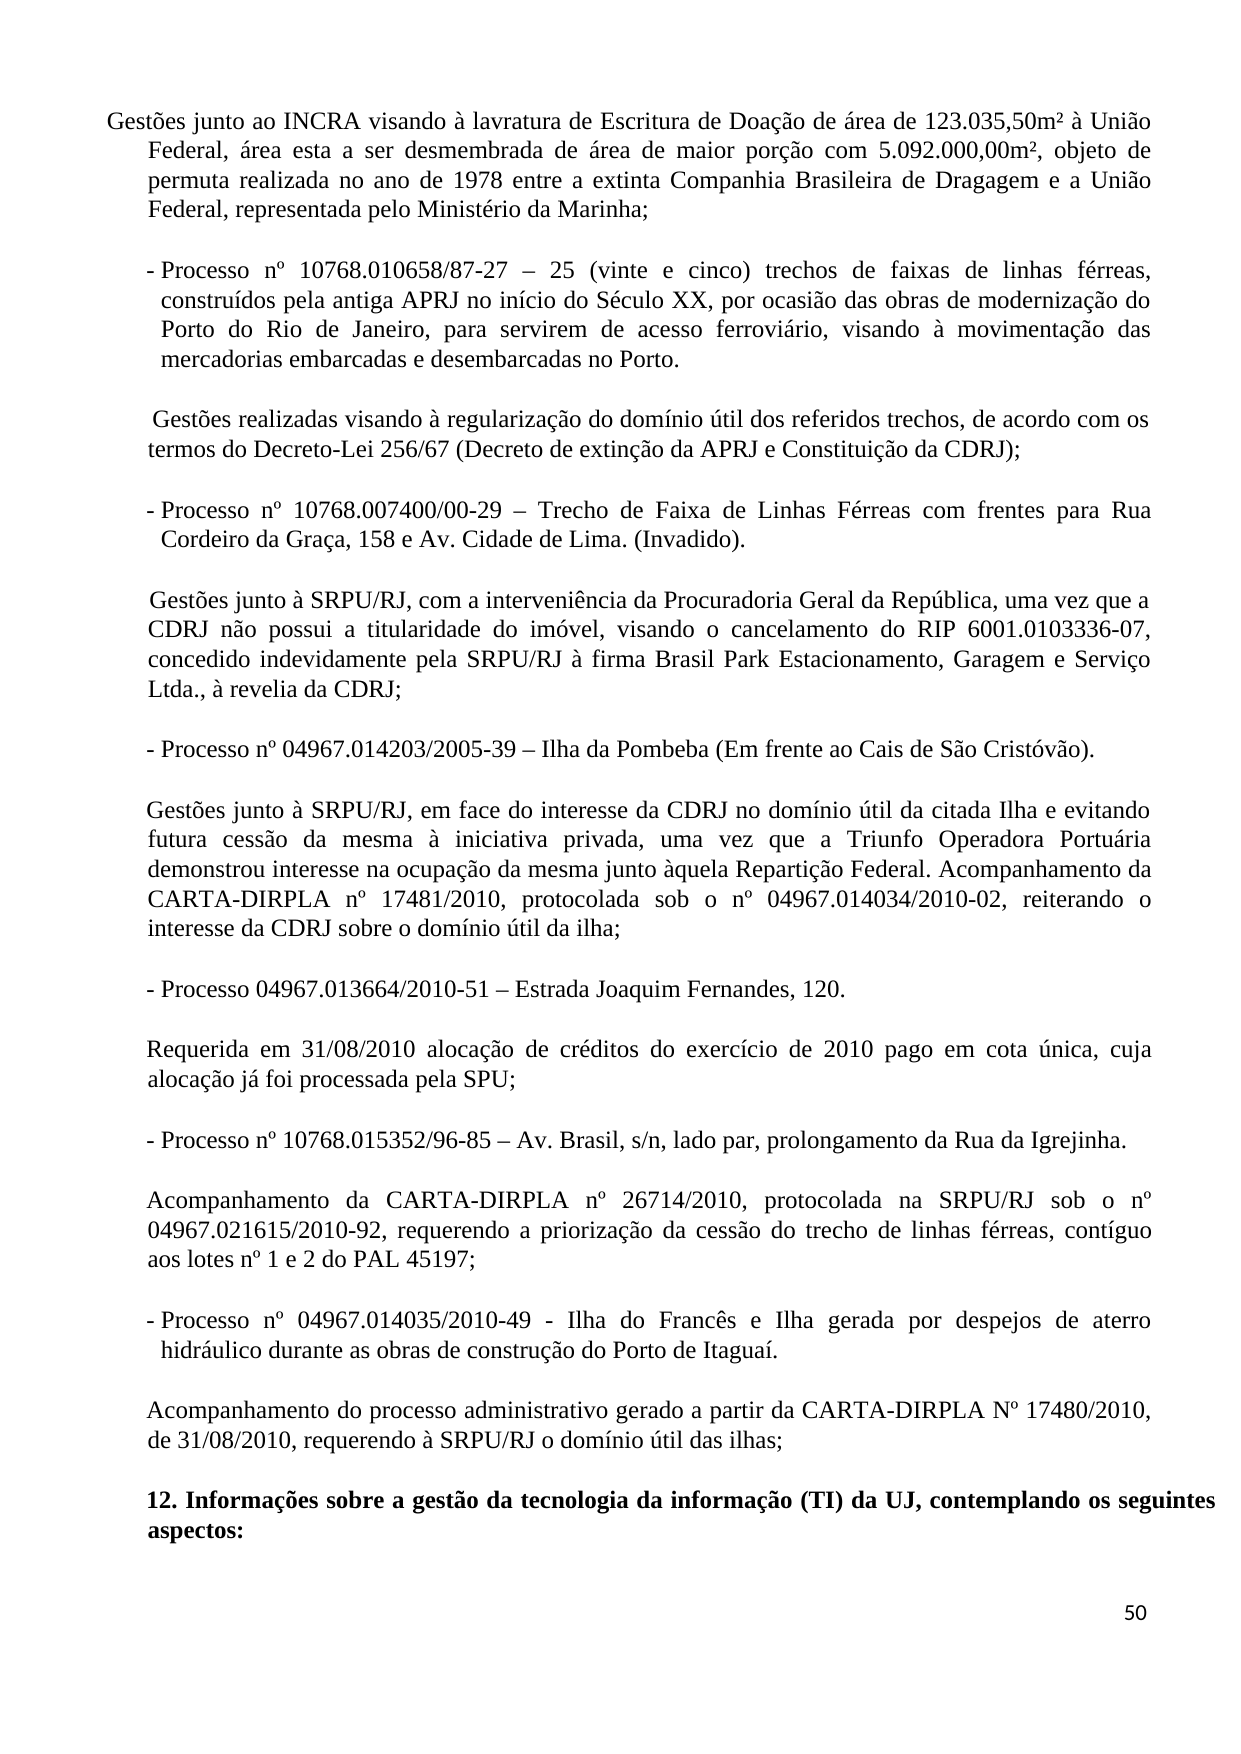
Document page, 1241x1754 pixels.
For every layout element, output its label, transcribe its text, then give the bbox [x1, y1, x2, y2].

list Processo nº 04967.014203/2005-39 – Ilha da Pombeba (Em frente ao Cais de São Cristóvão). [146, 734, 1152, 763]
text Gestões junto ao INCRA visando à lavratura de Escritura de Doação de área de 123.035,50m² à União Federal, área esta a ser desmembrada de área de maior porção com 5.092.000,00m², objeto de permuta realizada no ano de 1978 entre a extinta Companhia Brasileira de Dragagem e a União Federal, representada pelo Ministério da Marinha; [91, 106, 1152, 223]
text Gestões junto à SRPU/RJ, com a interveniência da Procuradoria Geral da República, uma vez que a CDRJ não possui a titularidade do imóvel, visando o cancelamento do RIP 6001.0103336-07, concedido indevidamente pela SRPU/RJ à firma Brasil Park Estacionamento, Garagem e Serviço Ltda., à revelia da CDRJ; [91, 585, 1152, 702]
text Gestões junto à SRPU/RJ, em face do interesse da CDRJ no domínio útil da citada Ilha e evitando futura cessão da mesma à iniciativa privada, uma vez que a Triunfo Operadora Portuária demonstrou interesse na ocupação da mesma junto àquela Repartição Federal. Acompanhamento da CARTA-DIRPLA nº 17481/2010, protocolada sob o nº 04967.014034/2010-02, reiterando o interesse da CDRJ sobre o domínio útil da ilha; [146, 795, 1152, 942]
list Processo 04967.013664/2010-51 – Estrada Joaquim Fernandes, 120. [146, 974, 1152, 1003]
list Processo nº 10768.007400/00-29 – Trecho de Faixa de Linhas Férreas com frentes para Rua Cordeiro da Graça, 158 e Av. Cidade de Lima. (Invadido). [146, 495, 1152, 553]
list Processo nº 10768.015352/96-85 – Av. Brasil, s/n, lado par, prolongamento da Rua da Igrejinha. [146, 1125, 1152, 1153]
text Gestões realizadas visando à regularização do domínio útil dos referidos trechos, de acordo com os termos do Decreto-Lei 256/67 (Decreto de extinção da APRJ e Constituição da CDRJ); [91, 404, 1152, 463]
text Acompanhamento da CARTA-DIRPLA nº 26714/2010, protocolada na SRPU/RJ sob o nº 04967.021615/2010-92, requerendo a priorização da cessão do trecho de linhas férreas, contíguo aos lotes nº 1 e 2 do PAL 45197; [146, 1185, 1152, 1273]
list Processo nº 10768.010658/87-27 – 25 (vinte e cinco) trechos de faixas de linhas férreas, construídos pela antiga APRJ no início do Século XX, por ocasião das obras de modernização do Porto do Rio de Janeiro, para servirem de acesso ferroviário, visando à movimentação das mercadorias embarcadas e desembarcadas no Porto. [146, 255, 1152, 373]
text 12. Informações sobre a gestão da tecnologia da informação (TI) da UJ, contemplando os seguintes aspectos: [146, 1486, 1218, 1544]
list Processo nº 04967.014035/2010-49 - Ilha do Francês e Ilha gerada por despejos de aterro hidráulico durante as obras de construção do Porto de Itaguaí. [146, 1305, 1152, 1363]
text Requerida em 31/08/2010 alocação de créditos do exercício de 2010 pago em cota única, cuja alocação já foi processada pela SPU; [146, 1034, 1152, 1093]
text Acompanhamento do processo administrativo gerado a partir da CARTA-DIRPLA Nº 17480/2010, de 31/08/2010, requerendo à SRPU/RJ o domínio útil das ilhas; [146, 1395, 1152, 1454]
